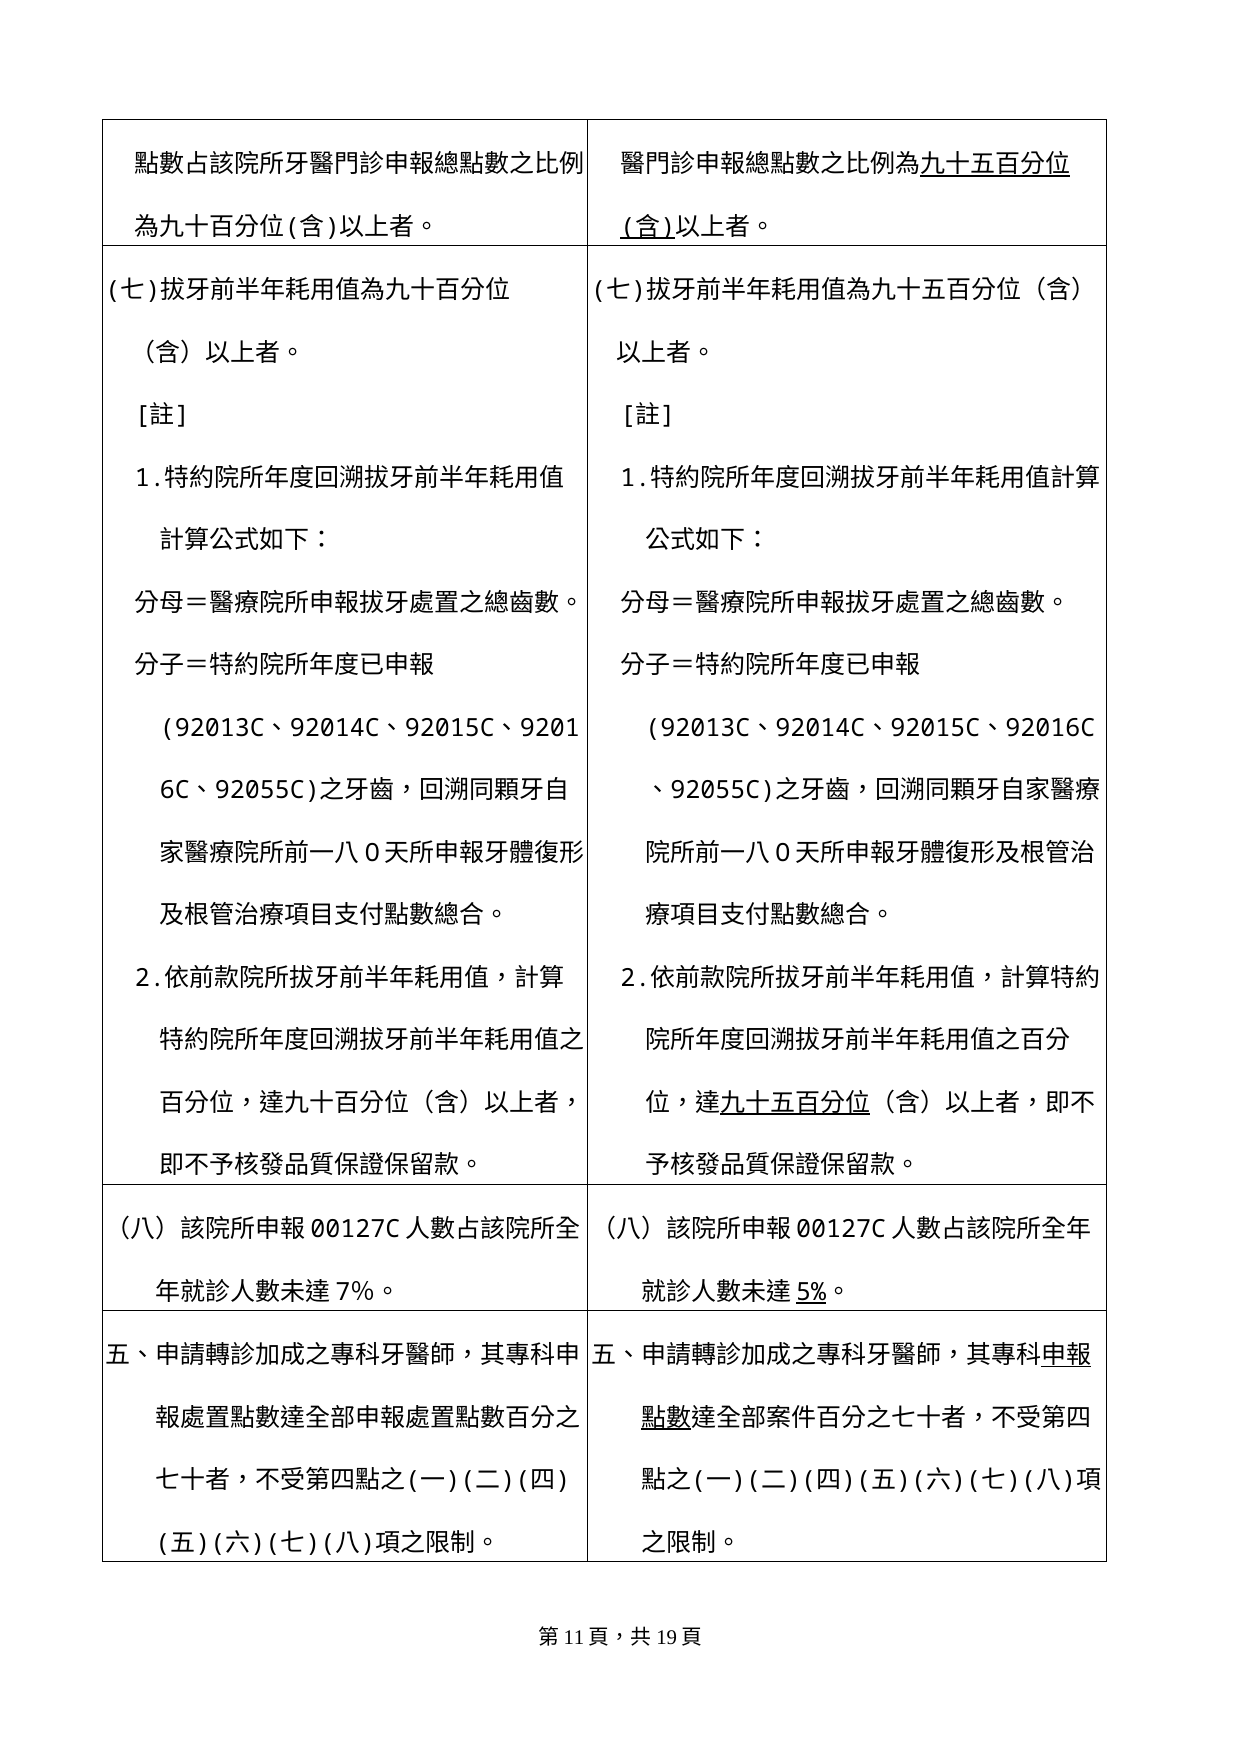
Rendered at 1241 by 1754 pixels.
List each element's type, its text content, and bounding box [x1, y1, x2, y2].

table_cell （八）該院所申報00127C人數占該院所全年就診人數未達5%。 [588, 1185, 1106, 1310]
table_cell （八）該院所申報00127C人數占該院所全年就診人數未達7％。 [103, 1185, 587, 1310]
table_cell 五、申請轉診加成之專科牙醫師，其專科申報點數達全部案件百分之七十者，不受第四點之(一)(二)(四)(五)(六)(七)(八)項之限制。 [588, 1311, 1106, 1561]
table_cell (七)拔牙前半年耗用值為九十五百分位（含）以上者。 [註] 1.特約院所年度回溯拔牙前半年耗用值計算公式如下： 分母＝醫療院所申報拔牙處置之總齒數。 分子＝特約院所年度已申報(92013C、92014C、92015C、92016C、92055C)之牙齒，回溯同顆牙自家醫療院所前一八O天所申報牙體復形及根管治療項目支付點數總合。 2.依前款院所拔牙前半年耗用值，計算特約院所年度回溯拔牙前半年耗用值之百分位，達九十五百分位（含）以上者，即不予核發品質保證保留款。 [588, 246, 1106, 1184]
table_cell 醫門診申報總點數之比例為九十五百分位(含)以上者。 [588, 120, 1106, 245]
table_cell 點數占該院所牙醫門診申報總點數之比例為九十百分位(含)以上者。 [103, 120, 587, 245]
table_cell (七)拔牙前半年耗用值為九十百分位（含）以上者。 [註] 1.特約院所年度回溯拔牙前半年耗用值計算公式如下： 分母＝醫療院所申報拔牙處置之總齒數。 分子＝特約院所年度已申報(92013C、92014C、92015C、92016C、92055C)之牙齒，回溯同顆牙自家醫療院所前一八O天所申報牙體復形及根管治療項目支付點數總合。 2.依前款院所拔牙前半年耗用值，計算特約院所年度回溯拔牙前半年耗用值之百分位，達九十百分位（含）以上者，即不予核發品質保證保留款。 [103, 246, 587, 1184]
table_cell 五、申請轉診加成之專科牙醫師，其專科申報處置點數達全部申報處置點數百分之七十者，不受第四點之(一)(二)(四)(五)(六)(七)(八)項之限制。 [103, 1311, 587, 1561]
